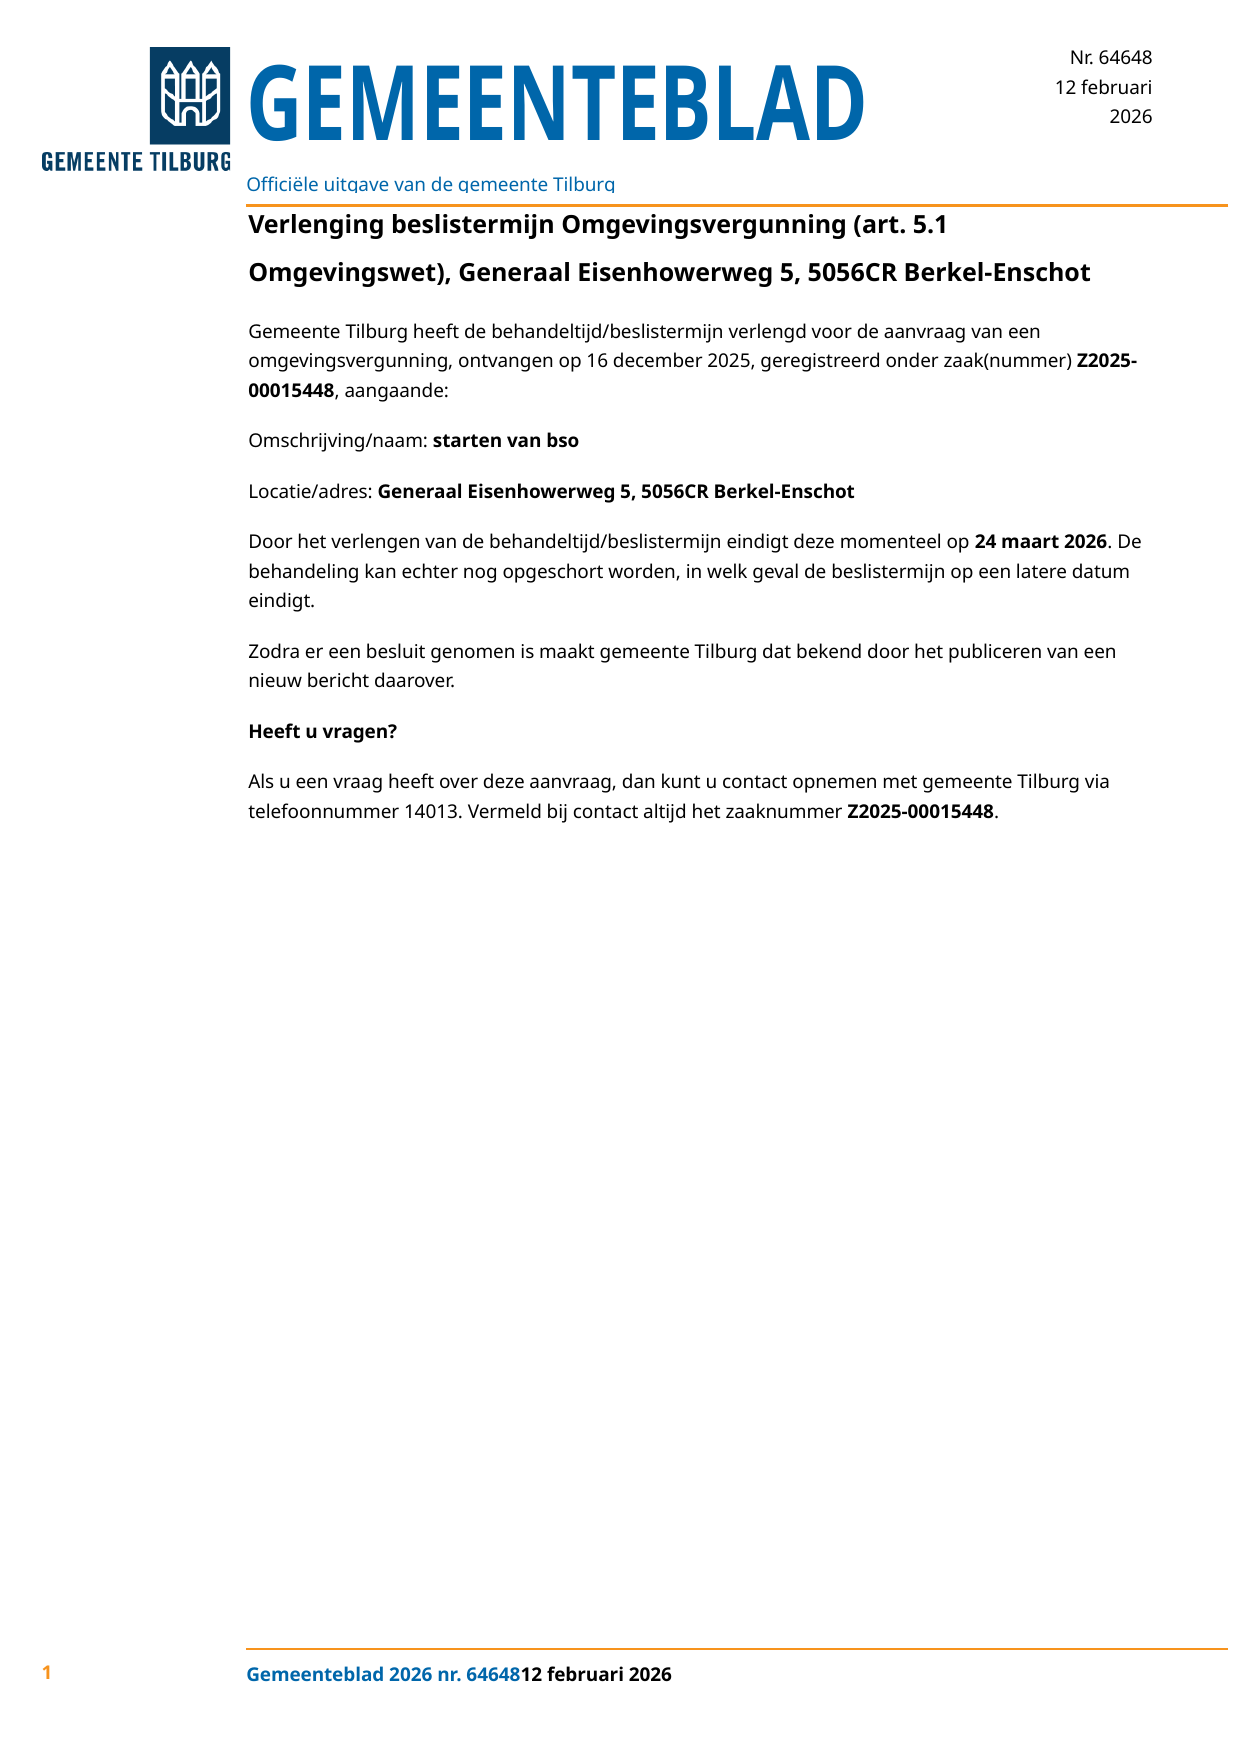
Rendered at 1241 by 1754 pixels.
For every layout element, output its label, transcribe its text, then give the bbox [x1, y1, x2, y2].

picture [41, 47, 231, 172]
text Heeft u vragen? [248, 718, 1152, 744]
text Als u een vraag heeft over deze aanvraag, dan kunt u contact opnemen met gemeente Tilburg via telefoonnummer 14013. Vermeld bij contact altijd het zaaknummer Z2025-00015448. [248, 768, 1152, 824]
text Gemeente Tilburg heeft de behandeltijd/beslistermijn verlengd voor de aanvraag van een omgevingsvergunning, ontvangen op 16 december 2025, geregistreerd onder zaak(nummer) Z2025-00015448, aangaande: [248, 318, 1152, 403]
text Zodra er een besluit genomen is maakt gemeente Tilburg dat bekend door het publiceren van een nieuw bericht daarover. [248, 638, 1152, 693]
text Verlenging beslistermijn Omgevingsvergunning (art. 5.1 Omgevingswet), Generaal Eisenhowerweg 5, 5056CR Berkel-Enschot [248, 207, 1152, 288]
text Locatie/adres: Generaal Eisenhowerweg 5, 5056CR Berkel-Enschot [248, 478, 1152, 504]
text Door het verlengen van de behandeltijd/beslistermijn eindigt deze momenteel op 24 maart 2026. De behandeling kan echter nog opgeschort worden, in welk geval de beslistermijn op een latere datum eindigt. [248, 528, 1152, 613]
text Omschrijving/naam: starten van bso [248, 427, 1152, 453]
